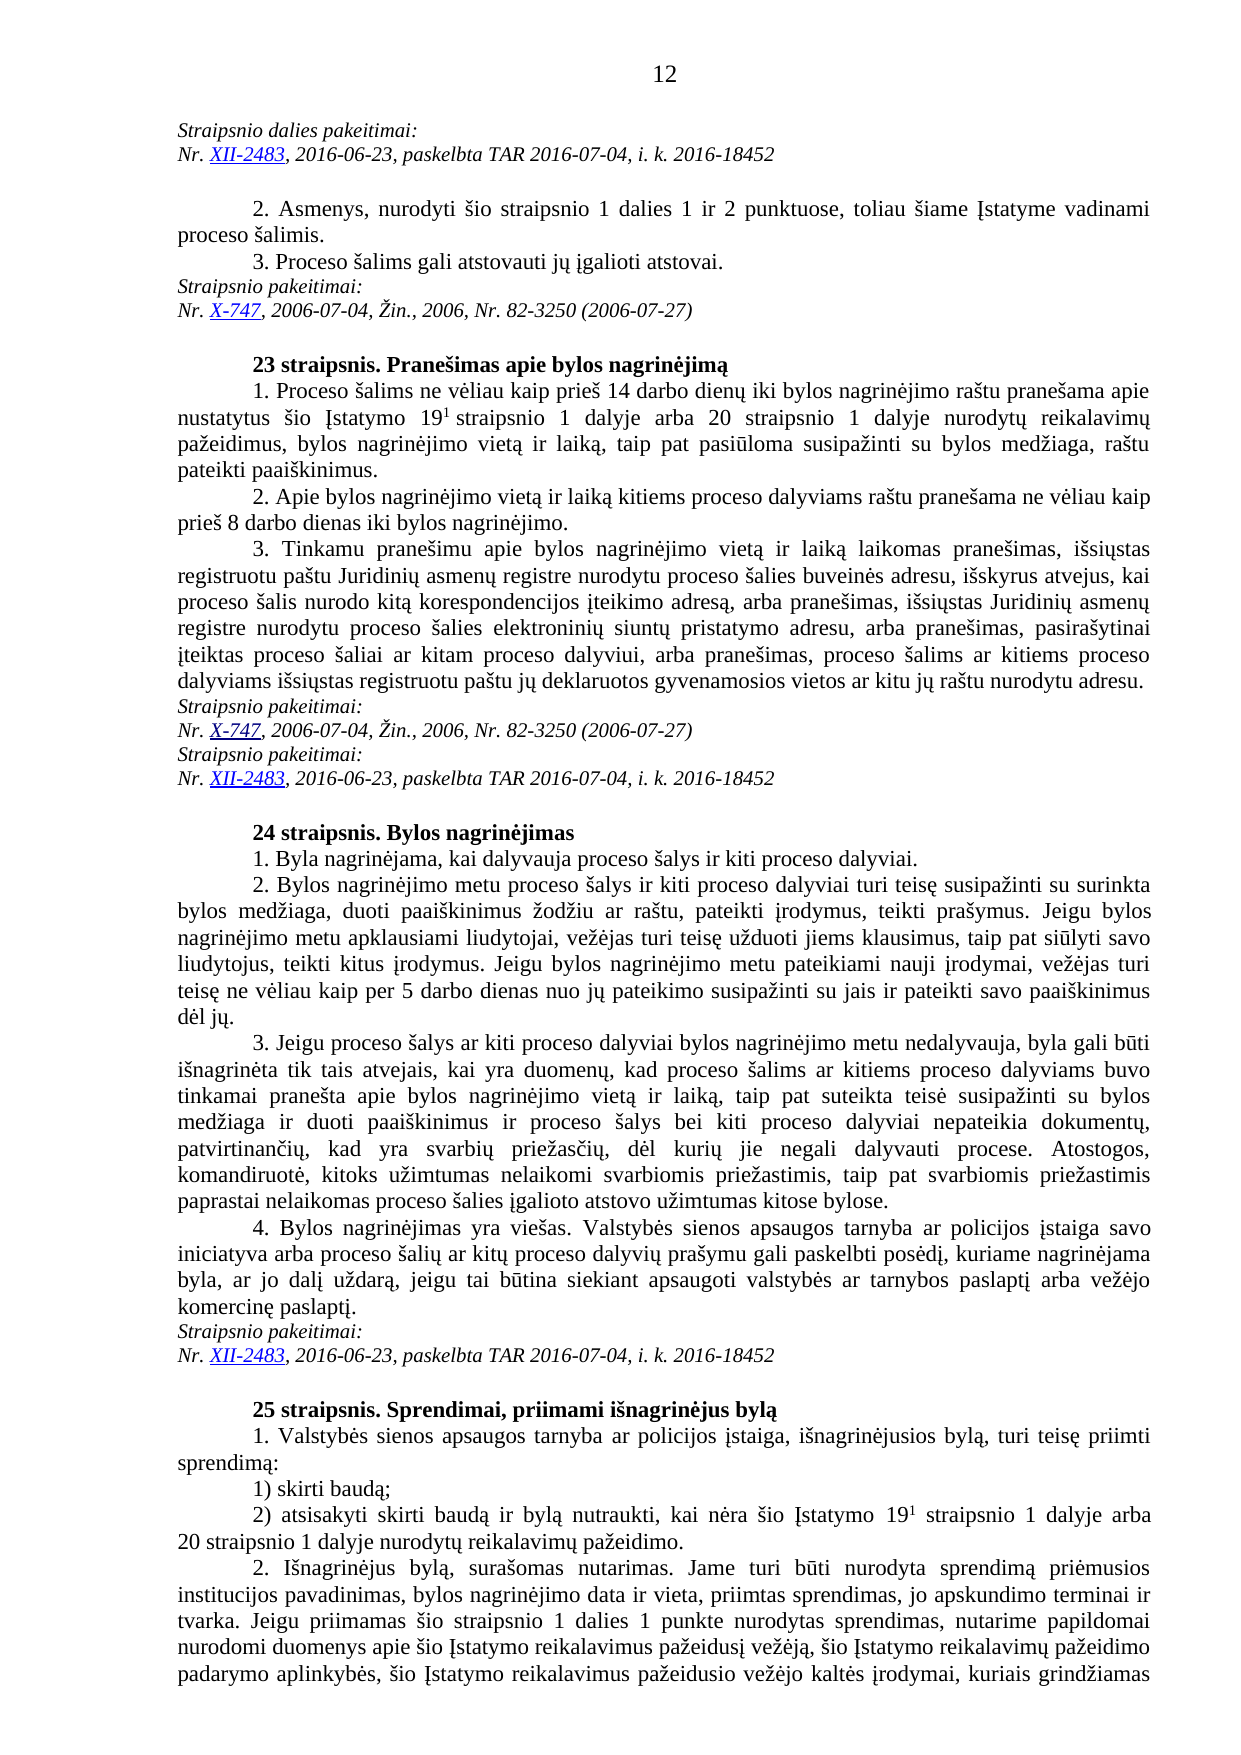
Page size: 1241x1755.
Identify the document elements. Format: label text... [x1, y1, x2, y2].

text Nr. XII-2483, 2016-06-23, paskelbta TAR 2016-07-04, i. k. 2016-18452 [177, 766, 1152, 790]
text 1) skirti baudą; [177, 1475, 1152, 1502]
text Straipsnio pakeitimai: [177, 1319, 1152, 1343]
text 1. Proceso šalims ne vėliau kaip prieš 14 darbo dienų iki bylos nagrinėjimo raštu pranešama apie nustatytus šio Įstatymo 191 straipsnio 1 dalyje arba 20 straipsnio 1 dalyje nurodytų reikalavimų pažeidimus, bylos nagrinėjimo vietą ir laiką, taip pat pasiūloma susipažinti su bylos medžiaga, raštu pateikti paaiškinimus. [177, 377, 1152, 483]
text Straipsnio pakeitimai: [177, 742, 1152, 766]
text Straipsnio pakeitimai: [177, 274, 1152, 298]
text 4. Bylos nagrinėjimas yra viešas. Valstybės sienos apsaugos tarnyba ar policijos įstaiga savo iniciatyva arba proceso šalių ar kitų proceso dalyvių prašymu gali paskelbti posėdį, kuriame nagrinėjama byla, ar jo dalį uždarą, jeigu tai būtina siekiant apsaugoti valstybės ar tarnybos paslaptį arba vežėjo komercinę paslaptį. [177, 1214, 1152, 1319]
text 3. Tinkamu pranešimu apie bylos nagrinėjimo vietą ir laiką laikomas pranešimas, išsiųstas registruotu paštu Juridinių asmenų registre nurodytu proceso šalies buveinės adresu, išskyrus atvejus, kai proceso šalis nurodo kitą korespondencijos įteikimo adresą, arba pranešimas, išsiųstas Juridinių asmenų registre nurodytu proceso šalies elektroninių siuntų pristatymo adresu, arba pranešimas, pasirašytinai įteiktas proceso šaliai ar kitam proceso dalyviui, arba pranešimas, proceso šalims ar kitiems proceso dalyviams išsiųstas registruotu paštu jų deklaruotos gyvenamosios vietos ar kitu jų raštu nurodytu adresu. [177, 535, 1152, 693]
text 1. Valstybės sienos apsaugos tarnyba ar policijos įstaiga, išnagrinėjusios bylą, turi teisę priimti sprendimą: [177, 1422, 1152, 1475]
text Straipsnio dalies pakeitimai: [177, 118, 1152, 142]
text 2) atsisakyti skirti baudą ir bylą nutraukti, kai nėra šio Įstatymo 191 straipsnio 1 dalyje arba 20 straipsnio 1 dalyje nurodytų reikalavimų pažeidimo. [177, 1502, 1152, 1554]
text Nr. X-747, 2006-07-04, Žin., 2006, Nr. 82-3250 (2006-07-27) [177, 718, 1152, 742]
text Nr. X-747, 2006-07-04, Žin., 2006, Nr. 82-3250 (2006-07-27) [177, 298, 1152, 322]
text 23 straipsnis. Pranešimas apie bylos nagrinėjimą [177, 351, 1152, 377]
text 2. Apie bylos nagrinėjimo vietą ir laiką kitiems proceso dalyviams raštu pranešama ne vėliau kaip prieš 8 darbo dienas iki bylos nagrinėjimo. [177, 483, 1152, 535]
text Nr. XII-2483, 2016-06-23, paskelbta TAR 2016-07-04, i. k. 2016-18452 [177, 142, 1152, 166]
text 25 straipsnis. Sprendimai, priimami išnagrinėjus bylą [177, 1396, 1152, 1422]
text Straipsnio pakeitimai: [177, 693, 1152, 718]
text 3. Jeigu proceso šalys ar kiti proceso dalyviai bylos nagrinėjimo metu nedalyvauja, byla gali būti išnagrinėta tik tais atvejais, kai yra duomenų, kad proceso šalims ar kitiems proceso dalyviams buvo tinkamai pranešta apie bylos nagrinėjimo vietą ir laiką, taip pat suteikta teisė susipažinti su bylos medžiaga ir duoti paaiškinimus ir proceso šalys bei kiti proceso dalyviai nepateikia dokumentų, patvirtinančių, kad yra svarbių priežasčių, dėl kurių jie negali dalyvauti procese. Atostogos, komandiruotė, kitoks užimtumas nelaikomi svarbiomis priežastimis, taip pat svarbiomis priežastimis paprastai nelaikomas proceso šalies įgalioto atstovo užimtumas kitose bylose. [177, 1029, 1152, 1214]
text 2. Asmenys, nurodyti šio straipsnio 1 dalies 1 ir 2 punktuose, toliau šiame Įstatyme vadinami proceso šalimis. [177, 195, 1152, 248]
text 2. Bylos nagrinėjimo metu proceso šalys ir kiti proceso dalyviai turi teisę susipažinti su surinkta bylos medžiaga, duoti paaiškinimus žodžiu ar raštu, pateikti įrodymus, teikti prašymus. Jeigu bylos nagrinėjimo metu apklausiami liudytojai, vežėjas turi teisę užduoti jiems klausimus, taip pat siūlyti savo liudytojus, teikti kitus įrodymus. Jeigu bylos nagrinėjimo metu pateikiami nauji įrodymai, vežėjas turi teisę ne vėliau kaip per 5 darbo dienas nuo jų pateikimo susipažinti su jais ir pateikti savo paaiškinimus dėl jų. [177, 871, 1152, 1029]
text 24 straipsnis. Bylos nagrinėjimas [177, 818, 1152, 845]
text 1. Byla nagrinėjama, kai dalyvauja proceso šalys ir kiti proceso dalyviai. [177, 845, 1152, 871]
text Nr. XII-2483, 2016-06-23, paskelbta TAR 2016-07-04, i. k. 2016-18452 [177, 1343, 1152, 1367]
text 3. Proceso šalims gali atstovauti jų įgalioti atstovai. [177, 248, 1152, 274]
text 2. Išnagrinėjus bylą, surašomas nutarimas. Jame turi būti nurodyta sprendimą priėmusios institucijos pavadinimas, bylos nagrinėjimo data ir vieta, priimtas sprendimas, jo apskundimo terminai ir tvarka. Jeigu priimamas šio straipsnio 1 dalies 1 punkte nurodytas sprendimas, nutarime papildomai nurodomi duomenys apie šio Įstatymo reikalavimus pažeidusį vežėją, šio Įstatymo reikalavimų pažeidimo padarymo aplinkybės, šio Įstatymo reikalavimus pažeidusio vežėjo kaltės įrodymai, kuriais grindžiamas [177, 1554, 1152, 1686]
